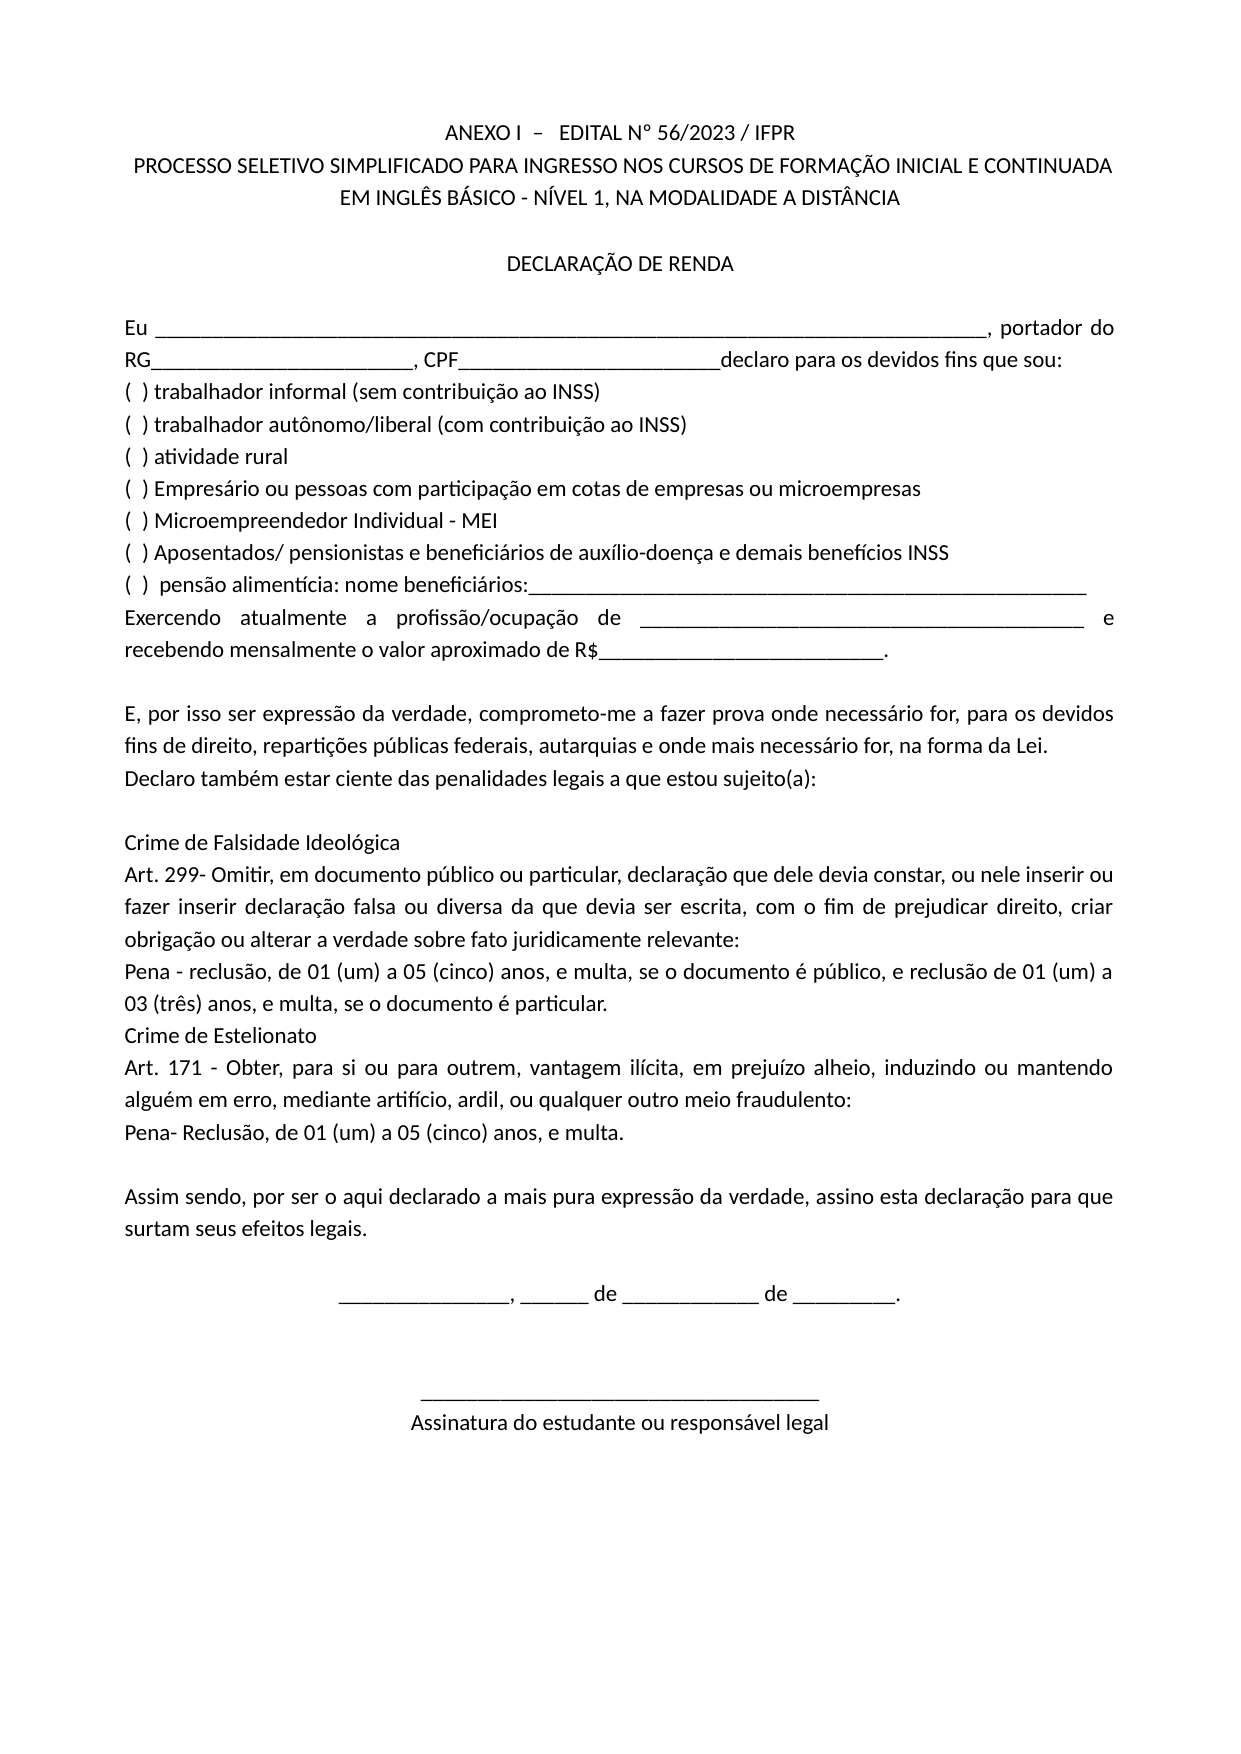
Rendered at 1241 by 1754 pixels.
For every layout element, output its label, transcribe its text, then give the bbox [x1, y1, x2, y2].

text Art. 171 - Obter, para si ou para outrem, vantagem ilícita, em prejuízo alheio, induzindo ou mantendo alguém em erro, mediante artifício, ardil, ou qualquer outro meio fraudulento: [124, 1053, 1116, 1114]
text ___________________________________ [124, 1376, 1116, 1404]
text Crime de Falsidade Ideológica [124, 828, 1116, 856]
text ( ) trabalhador autônomo/liberal (com contribuição ao INSS) [124, 410, 1116, 438]
text ( ) Microempreendedor Individual - MEI [124, 506, 1116, 534]
text PROCESSO SELETIVO SIMPLIFICADO PARA INGRESSO NOS CURSOS DE FORMAÇÃO INICIAL E CONTINUADA EM INGLÊS BÁSICO - NÍVEL 1, NA MODALIDADE A DISTÂNCIA [124, 150, 1116, 212]
text Assim sendo, por ser o aqui declarado a mais pura expressão da verdade, assino esta declaração para que surtam seus efeitos legais. [124, 1182, 1116, 1242]
text ANEXO I – EDITAL Nº 56/2023 / IFPR [124, 118, 1116, 146]
text Declaro também estar ciente das penalidades legais a que estou sujeito(a): [124, 764, 1116, 792]
text Assinatura do estudante ou responsável legal [124, 1408, 1116, 1436]
text Exercendo atualmente a profissão/ocupação de _______________________________________ e recebendo mensalmente o valor aproximado de R$_________________________. [124, 603, 1116, 663]
text Pena - reclusão, de 01 (um) a 05 (cinco) anos, e multa, se o documento é público, e reclusão de 01 (um) a 03 (três) anos, e multa, se o documento é particular. [124, 957, 1116, 1017]
text ( ) Empresário ou pessoas com participação em cotas de empresas ou microempresas [124, 474, 1116, 502]
text ( ) atividade rural [124, 442, 1116, 470]
text ( ) pensão alimentícia: nome beneficiários:_________________________________________________ [124, 571, 1116, 599]
text Crime de Estelionato [124, 1021, 1116, 1049]
text Eu _________________________________________________________________________, portador do RG_______________________, CPF_______________________declaro para os devidos fins que sou: [124, 313, 1116, 373]
text E, por isso ser expressão da verdade, comprometo-me a fazer prova onde necessário for, para os devidos fins de direito, repartições públicas federais, autarquias e onde mais necessário for, na forma da Lei. [124, 699, 1116, 759]
text Art. 299- Omitir, em documento público ou particular, declaração que dele devia constar, ou nele inserir ou fazer inserir declaração falsa ou diversa da que devia ser escrita, com o fim de prejudicar direito, criar obrigação ou alterar a verdade sobre fato juridicamente relevante: [124, 860, 1116, 953]
text DECLARAÇÃO DE RENDA [124, 249, 1116, 277]
text ( ) trabalhador informal (sem contribuição ao INSS) [124, 377, 1116, 406]
text Pena- Reclusão, de 01 (um) a 05 (cinco) anos, e multa. [124, 1118, 1116, 1146]
text _______________, ______ de ____________ de _________. [124, 1279, 1116, 1308]
text ( ) Aposentados/ pensionistas e beneficiários de auxílio-doença e demais benefícios INSS [124, 538, 1116, 566]
